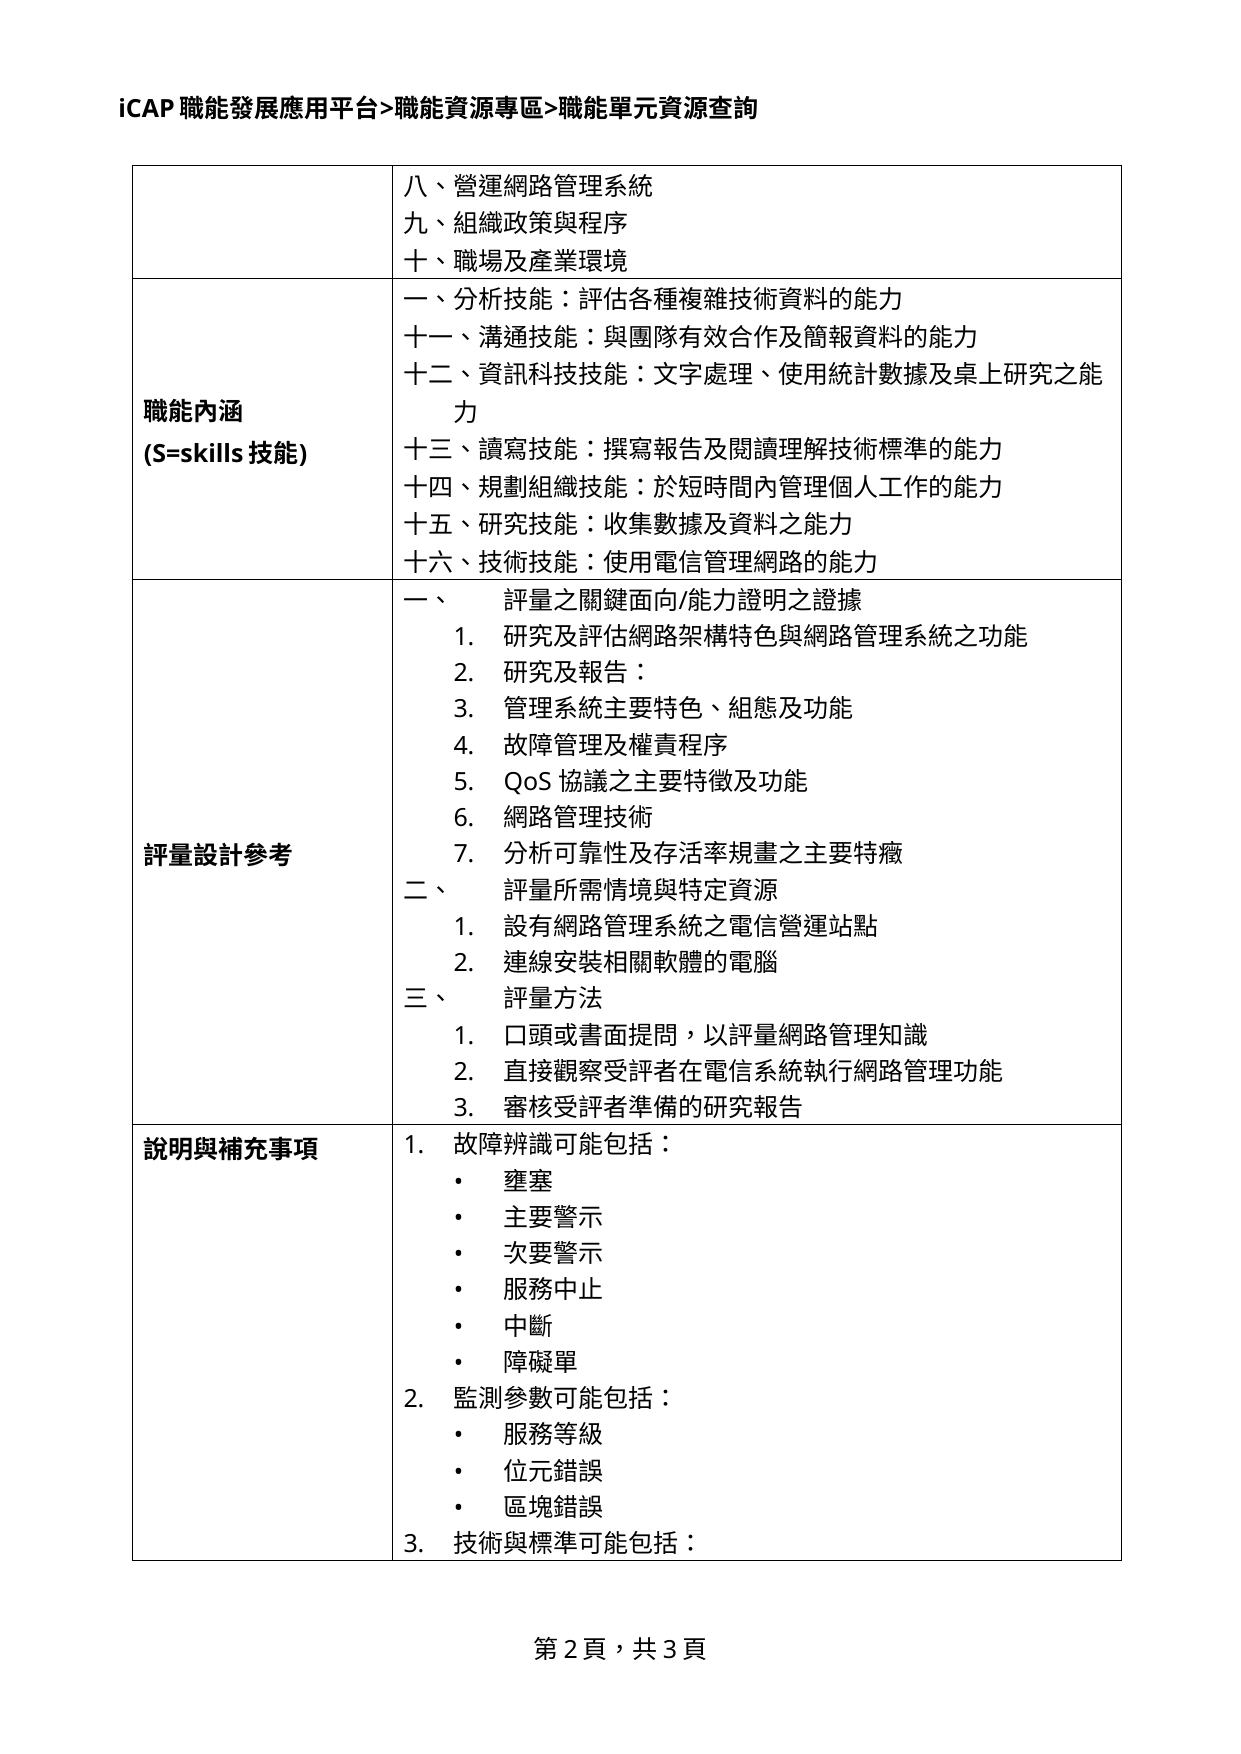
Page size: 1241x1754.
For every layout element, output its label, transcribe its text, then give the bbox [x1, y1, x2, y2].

table_cell 分析技能：評估各種複雜技術資料的能力 溝通技能：與團隊有效合作及簡報資料的能力 資訊科技技能：文字處理、使用統計數據及桌上研究之能力 讀寫技能：撰寫報告及閱讀理解技術標準的能力 規劃組織技能：於短時間內管理個人工作的能力 研究技能：收集數據及資料之能力 技術技能：使用電信管理網路的能力 [393, 279, 1121, 579]
table_cell 故障辨識可能包括： 壅塞 主要警示 次要警示 服務中止 中斷 障礙單 監測參數可能包括： 服務等級 位元錯誤 區塊錯誤 技術與標準可能包括： 非同步轉換模式ATM 整體服務數位網路（ISDN） 同步數位階層（SDH）/同步光纖網路（SONET） [393, 1125, 1121, 1560]
table_cell 職能內涵 (S=skills技能) [133, 279, 392, 579]
table_cell 說明與補充事項 [133, 1125, 392, 1560]
table_cell 評量之關鍵面向/能力證明之證據 研究及評估網路架構特色與網路管理系統之功能 研究及報告： 管理系統主要特色、組態及功能 故障管理及權責程序 QoS 協議之主要特徵及功能 網路管理技術 分析可靠性及存活率規畫之主要特癥 評量所需情境與特定資源 設有網路管理系統之電信營運站點 連線安裝相關軟體的電腦 評量方法 口頭或書面提問，以評量網路管理知識 直接觀察受評者在電信系統執行網路管理功能 審核受評者準備的研究報告 [393, 580, 1121, 1124]
table_cell 行政網路管理系統 商業模式 業務流程 企業解決方案 營運網路管理系統 組織政策與程序 職場及產業環境 [393, 166, 1121, 278]
table_cell [133, 166, 392, 278]
table_cell 評量設計參考 [133, 580, 392, 1124]
